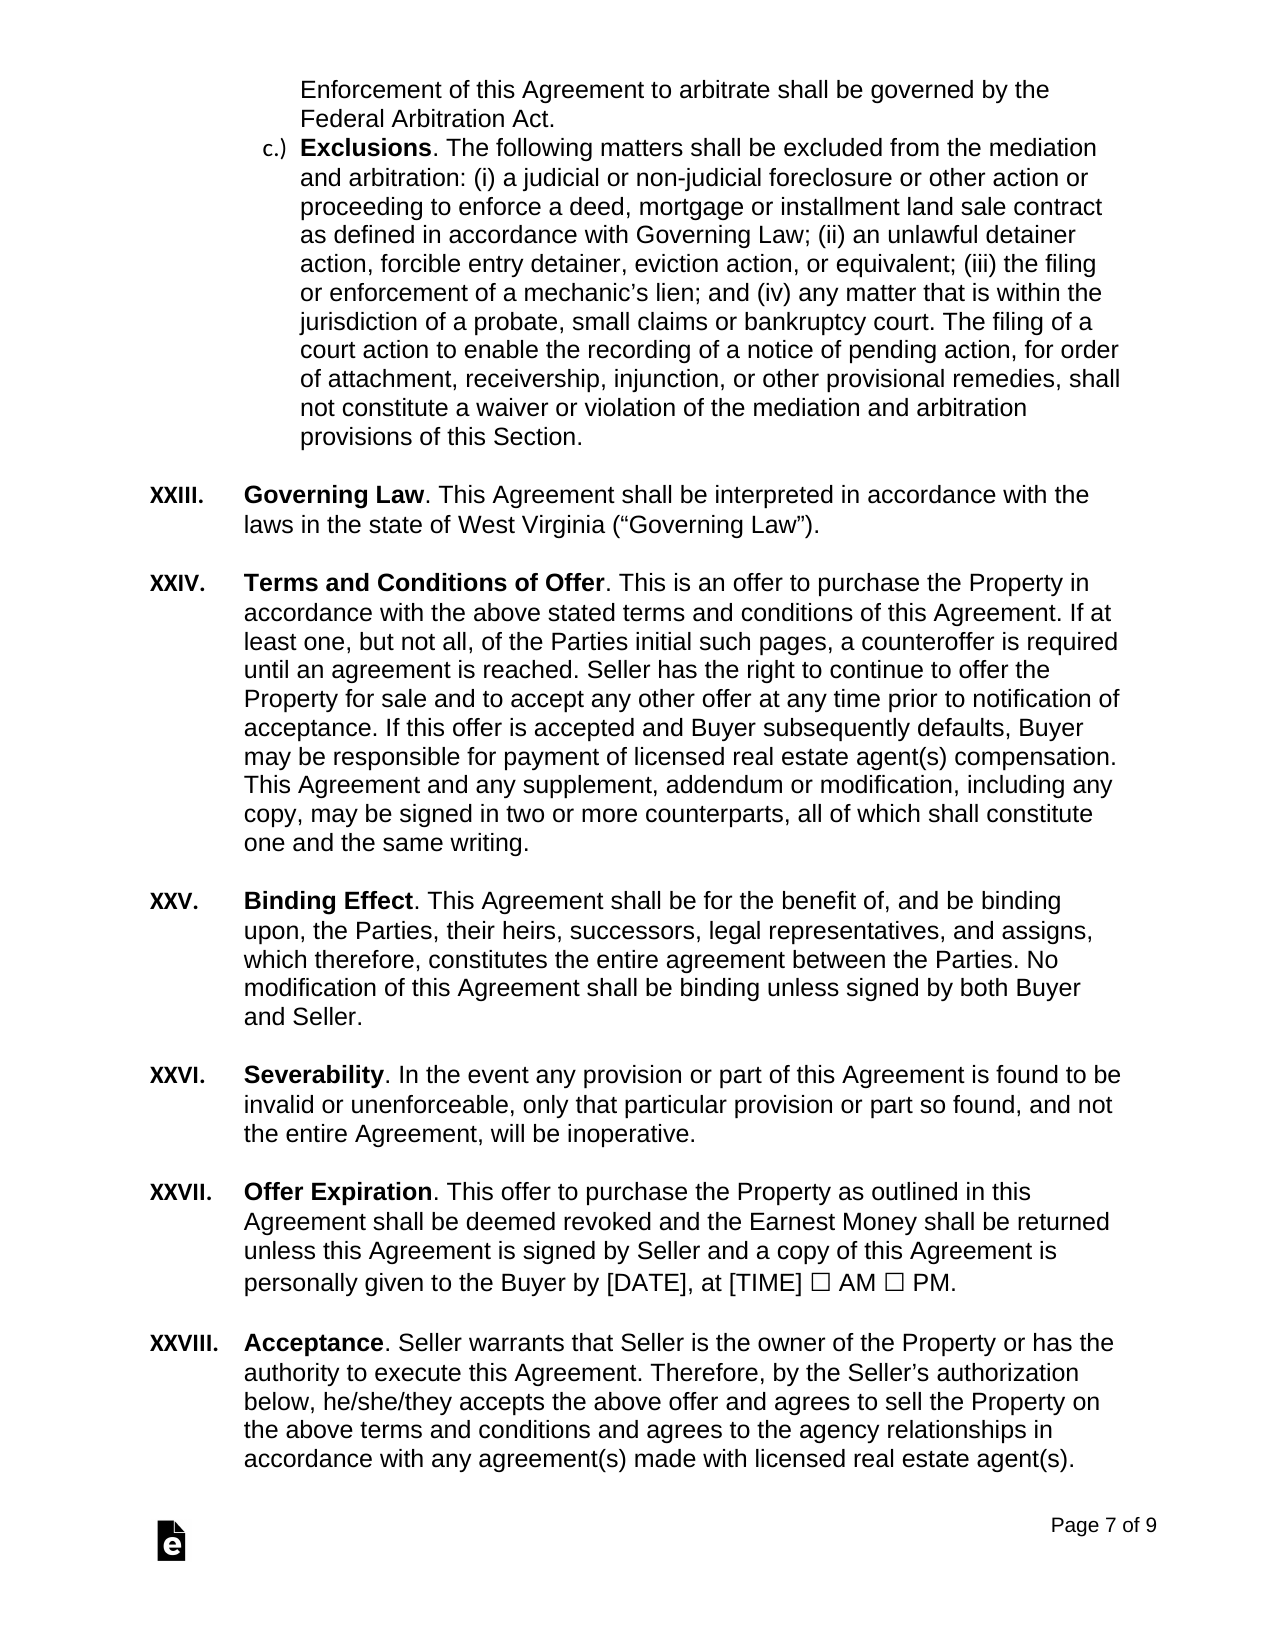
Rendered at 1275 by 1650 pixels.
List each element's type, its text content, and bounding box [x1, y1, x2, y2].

list Governing Law. This Agreement shall be interpreted in accordance with the laws in the state of West Virginia (“Governing Law”). [150, 479, 1125, 538]
list Offer Expiration. This offer to purchase the Property as outlined in this Agreement shall be deemed revoked and the Earnest Money shall be returned unless this Agreement is signed by Seller and a copy of this Agreement is personally given to the Buyer by [DATE], at [TIME] ☐ AM ☐ PM. [150, 1176, 1125, 1298]
list Severability. In the event any provision or part of this Agreement is found to be invalid or unenforceable, only that particular provision or part so found, and not the entire Agreement, will be inoperative. [150, 1059, 1125, 1148]
list Binding Effect. This Agreement shall be for the benefit of, and be binding upon, the Parties, their heirs, successors, legal representatives, and assigns, which therefore, constitutes the entire agreement between the Parties. No modification of this Agreement shall be binding unless signed by both Buyer and Seller. [150, 885, 1125, 1031]
list Terms and Conditions of Offer. This is an offer to purchase the Property in accordance with the above stated terms and conditions of this Agreement. If at least one, but not all, of the Parties initial such pages, a counteroffer is required until an agreement is reached. Seller has the right to continue to offer the Property for sale and to accept any other offer at any time prior to notification of acceptance. If this offer is accepted and Buyer subsequently defaults, Buyer may be responsible for payment of licensed real estate agent(s) compensation. This Agreement and any supplement, addendum or modification, including any copy, may be signed in two or more counterparts, all of which shall constitute one and the same writing. [150, 567, 1125, 857]
list Acceptance. Seller warrants that Seller is the owner of the Property or has the authority to execute this Agreement. Therefore, by the Seller’s authorization below, he/she/they accepts the above offer and agrees to sell the Property on the above terms and conditions and agrees to the agency relationships in accordance with any agreement(s) made with licensed real estate agent(s). [150, 1327, 1125, 1473]
list Exclusions. The following matters shall be excluded from the mediation and arbitration: (i) a judicial or non-judicial foreclosure or other action or proceeding to enforce a deed, mortgage or installment land sale contract as defined in accordance with Governing Law; (ii) an unlawful detainer action, forcible entry detainer, eviction action, or equivalent; (iii) the filing or enforcement of a mechanic’s lien; and (iv) any matter that is within the jurisdiction of a probate, small claims or bankruptcy court. The filing of a court action to enable the recording of a notice of pending action, for order of attachment, receivership, injunction, or other provisional remedies, shall not constitute a waiver or violation of the mediation and arbitration provisions of this Section. [262, 132, 1125, 451]
list Enforcement of this Agreement to arbitrate shall be governed by the Federal Arbitration Act. [262, 75, 1125, 132]
